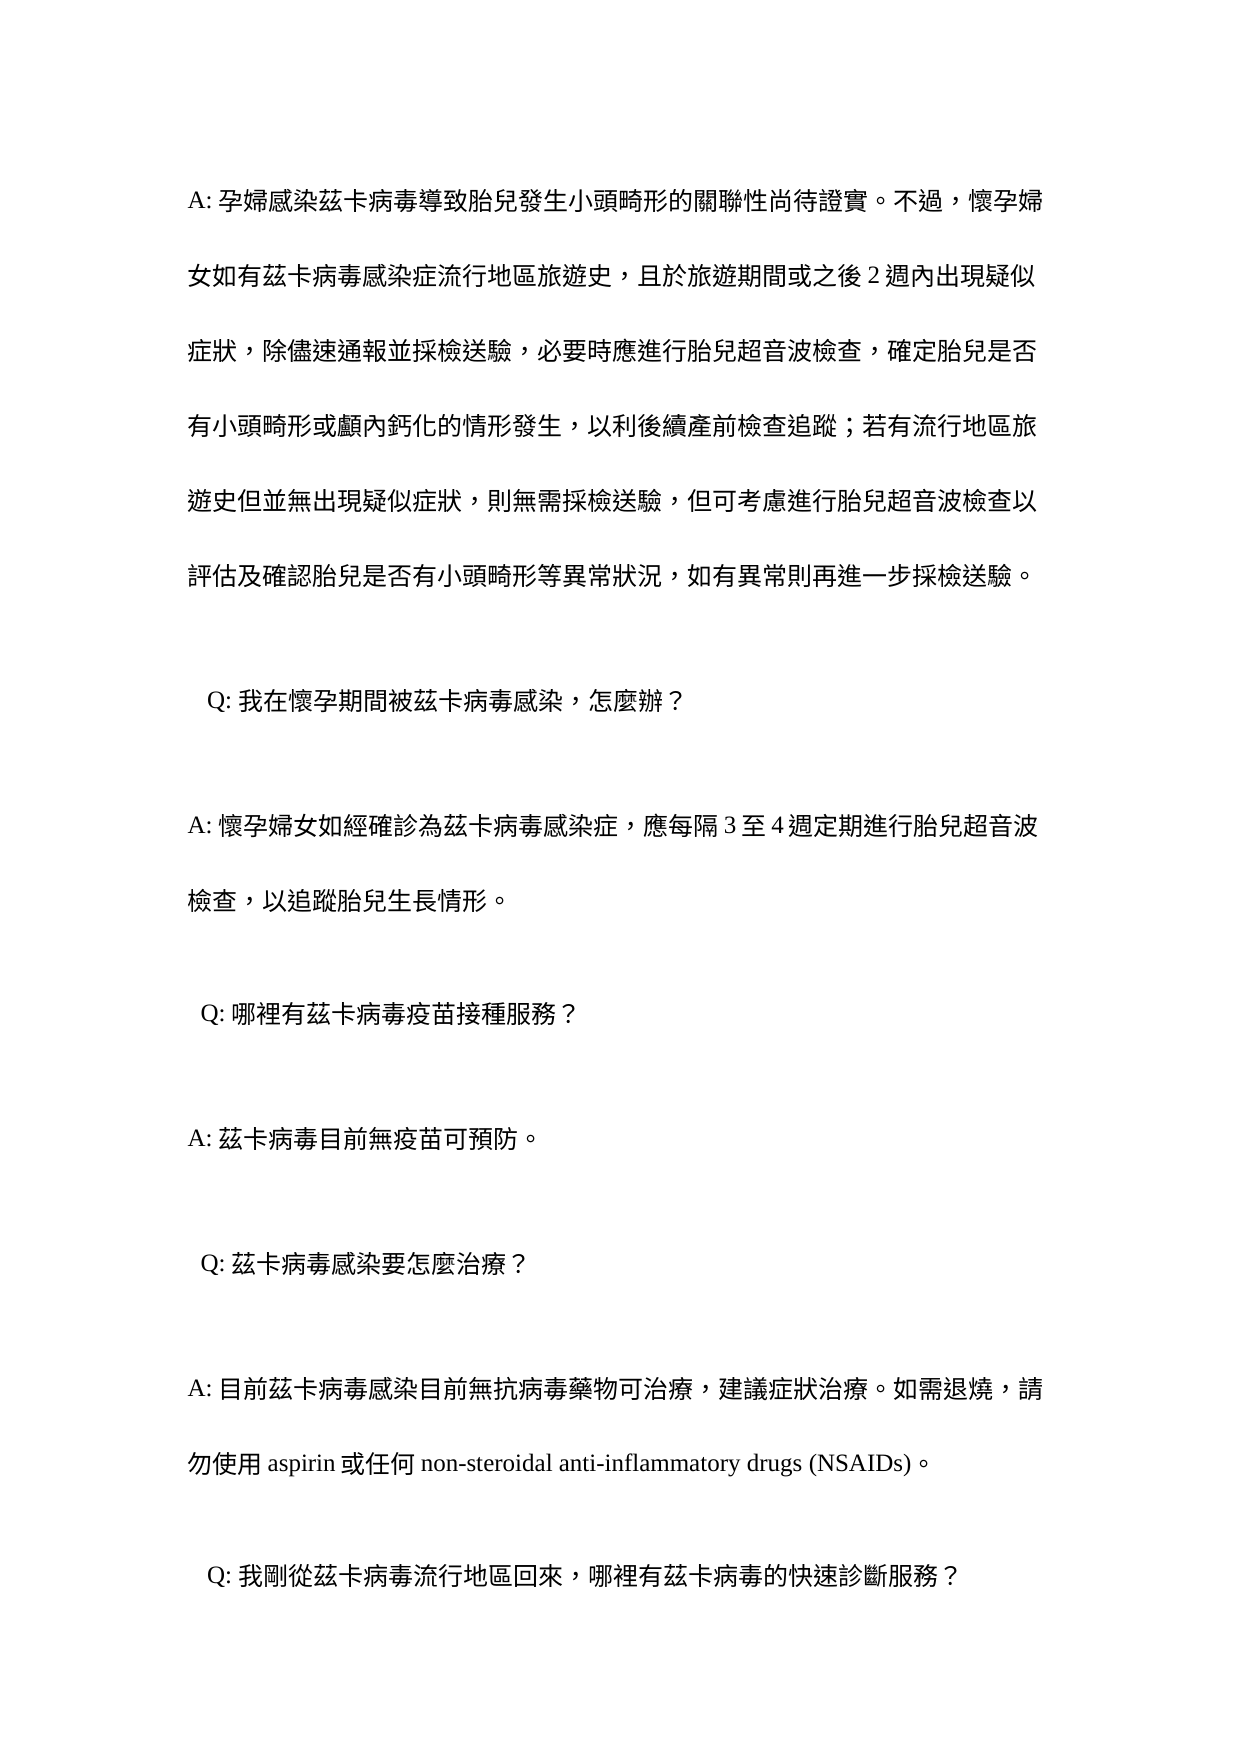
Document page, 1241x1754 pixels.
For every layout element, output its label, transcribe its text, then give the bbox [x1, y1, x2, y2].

text Q: 哪裡有茲卡病毒疫苗接種服務？ [187, 971, 1053, 1033]
text Q: 茲卡病毒感染要怎麼治療？ [187, 1221, 1053, 1283]
text A: 茲卡病毒目前無疫苗可預防。 [187, 1096, 1053, 1158]
text Q: 我剛從茲卡病毒流行地區回來，哪裡有茲卡病毒的快速診斷服務？ [187, 1533, 1053, 1596]
text A: 目前茲卡病毒感染目前無抗病毒藥物可治療，建議症狀治療。如需退燒，請勿使用aspirin或任何non-steroidal anti-inflammatory drugs (NSAIDs)。 [187, 1346, 1053, 1483]
text A: 懷孕婦女如經確診為茲卡病毒感染症，應每隔3至4週定期進行胎兒超音波檢查，以追蹤胎兒生長情形。 [187, 783, 1053, 921]
text Q: 我在懷孕期間被茲卡病毒感染，怎麼辦？ [187, 658, 1053, 721]
text A: 孕婦感染茲卡病毒導致胎兒發生小頭畸形的關聯性尚待證實。不過，懷孕婦女如有茲卡病毒感染症流行地區旅遊史，且於旅遊期間或之後2週內出現疑似症狀，除儘速通報並採檢送驗，必要時應進行胎兒超音波檢查，確定胎兒是否有小頭畸形或顱內鈣化的情形發生，以利後續產前檢查追蹤；若有流行地區旅遊史但並無出現疑似症狀，則無需採檢送驗，但可考慮進行胎兒超音波檢查以評估及確認胎兒是否有小頭畸形等異常狀況，如有異常則再進一步採檢送驗。 [187, 158, 1053, 596]
